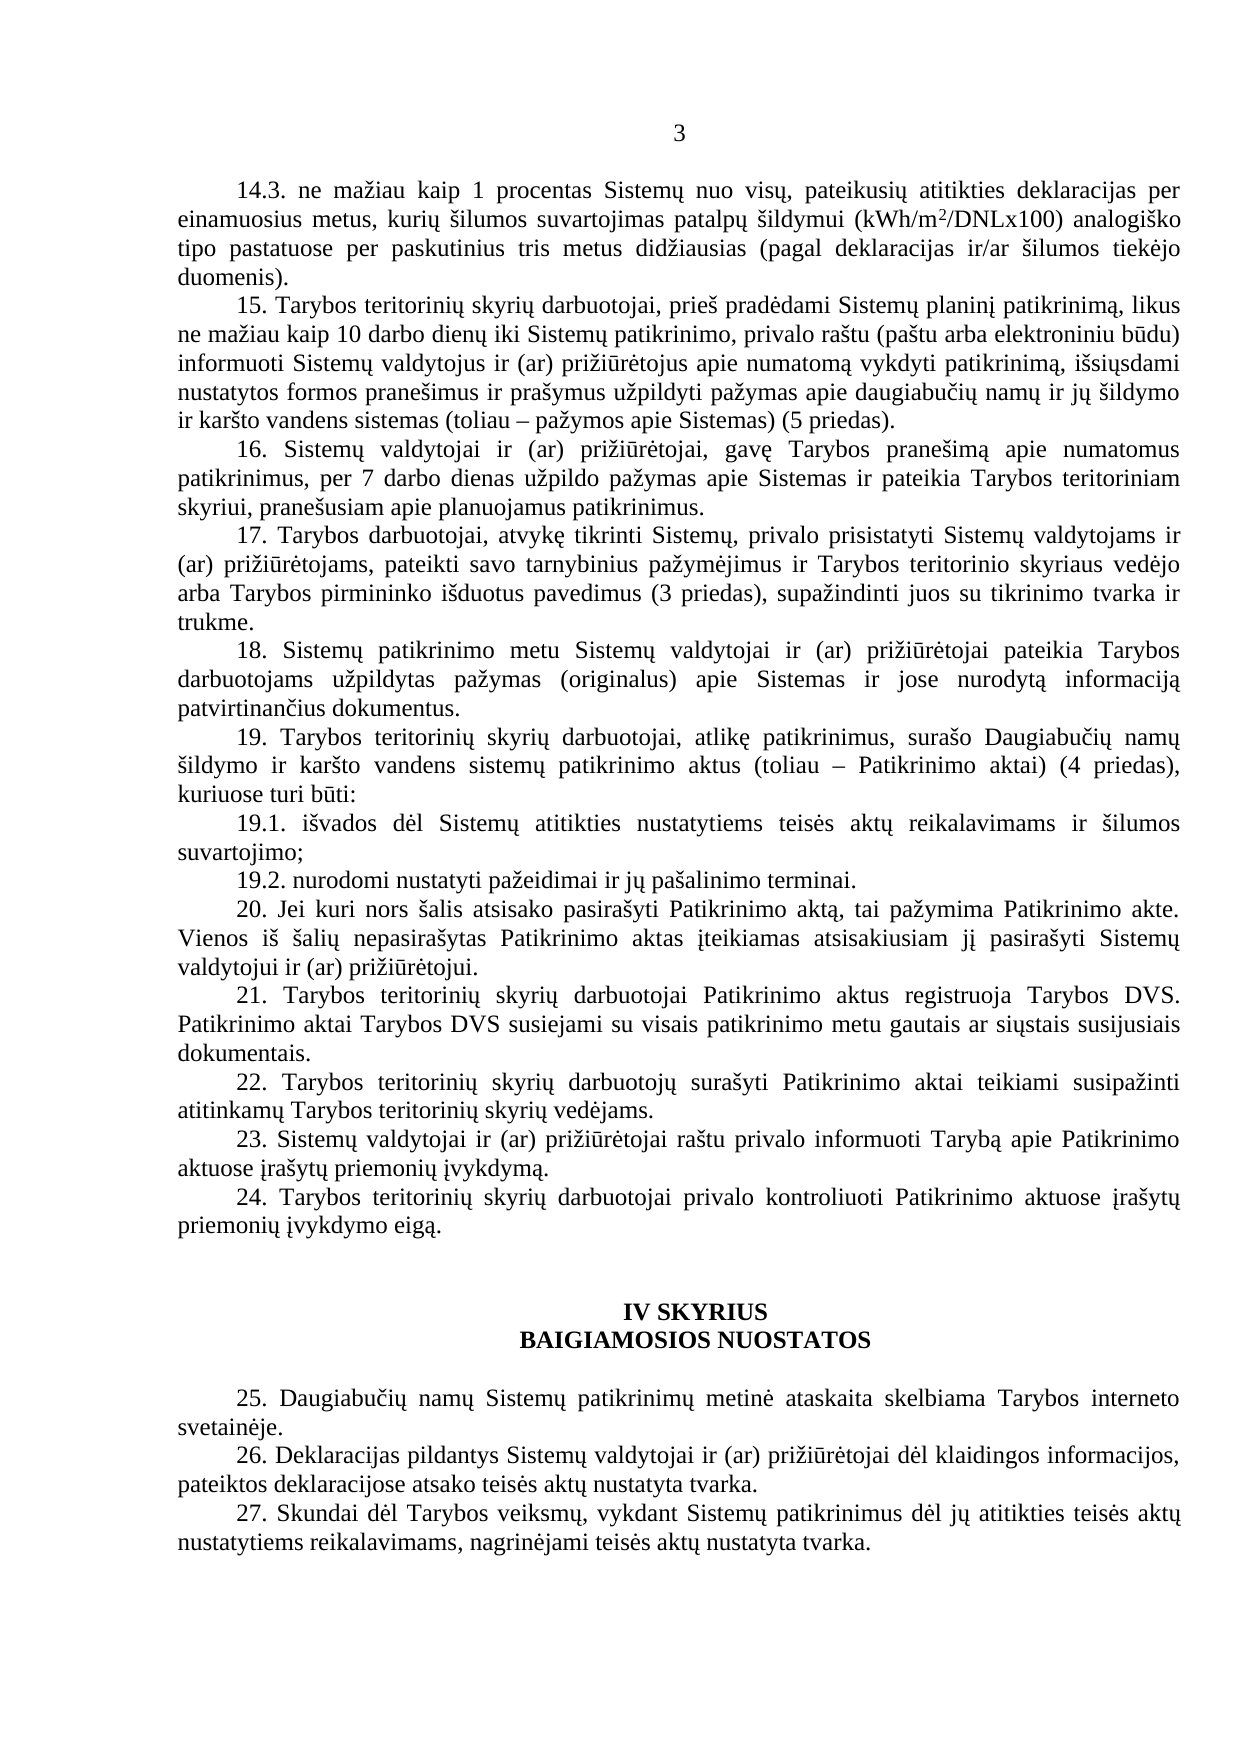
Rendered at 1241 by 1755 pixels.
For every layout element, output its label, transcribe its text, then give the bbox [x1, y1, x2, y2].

text 24. Tarybos teritorinių skyrių darbuotojai privalo kontroliuoti Patikrinimo aktuose įrašytų priemonių įvykdymo eigą. [177, 1182, 1181, 1239]
text 27. Skundai dėl Tarybos veiksmų, vykdant Sistemų patikrinimus dėl jų atitikties teisės aktų nustatytiems reikalavimams, nagrinėjami teisės aktų nustatyta tvarka. [177, 1498, 1181, 1556]
text 17. Tarybos darbuotojai, atvykę tikrinti Sistemų, privalo prisistatyti Sistemų valdytojams ir (ar) prižiūrėtojams, pateikti savo tarnybinius pažymėjimus ir Tarybos teritorinio skyriaus vedėjo arba Tarybos pirmininko išduotus pavedimus (3 priedas), supažindinti juos su tikrinimo tvarka ir trukme. [177, 521, 1181, 636]
text 14.3. ne mažiau kaip 1 procentas Sistemų nuo visų, pateikusių atitikties deklaracijas per einamuosius metus, kurių šilumos suvartojimas patalpų šildymui (kWh/m2/DNLx100) analogiško tipo pastatuose per paskutinius tris metus didžiausias (pagal deklaracijas ir/ar šilumos tiekėjo duomenis). [177, 176, 1181, 291]
text 18. Sistemų patikrinimo metu Sistemų valdytojai ir (ar) prižiūrėtojai pateikia Tarybos darbuotojams užpildytas pažymas (originalus) apie Sistemas ir jose nurodytą informaciją patvirtinančius dokumentus. [177, 636, 1181, 722]
text 15. Tarybos teritorinių skyrių darbuotojai, prieš pradėdami Sistemų planinį patikrinimą, likus ne mažiau kaip 10 darbo dienų iki Sistemų patikrinimo, privalo raštu (paštu arba elektroniniu būdu) informuoti Sistemų valdytojus ir (ar) prižiūrėtojus apie numatomą vykdyti patikrinimą, išsiųsdami nustatytos formos pranešimus ir prašymus užpildyti pažymas apie daugiabučių namų ir jų šildymo ir karšto vandens sistemas (toliau – pažymos apie Sistemas) (5 priedas). [177, 291, 1181, 434]
text 22. Tarybos teritorinių skyrių darbuotojų surašyti Patikrinimo aktai teikiami susipažinti atitinkamų Tarybos teritorinių skyrių vedėjams. [177, 1067, 1181, 1124]
text 25. Daugiabučių namų Sistemų patikrinimų metinė ataskaita skelbiama Tarybos interneto svetainėje. [177, 1383, 1181, 1441]
text 19.1. išvados dėl Sistemų atitikties nustatytiems teisės aktų reikalavimams ir šilumos suvartojimo; [177, 808, 1181, 866]
text 20. Jei kuri nors šalis atsisako pasirašyti Patikrinimo aktą, tai pažymima Patikrinimo akte. Vienos iš šalių nepasirašytas Patikrinimo aktas įteikiamas atsisakiusiam jį pasirašyti Sistemų valdytojui ir (ar) prižiūrėtojui. [177, 894, 1181, 981]
text IV SKYRIUS [177, 1297, 1181, 1326]
text 26. Deklaracijas pildantys Sistemų valdytojai ir (ar) prižiūrėtojai dėl klaidingos informacijos, pateiktos deklaracijose atsako teisės aktų nustatyta tvarka. [177, 1441, 1181, 1498]
text 16. Sistemų valdytojai ir (ar) prižiūrėtojai, gavę Tarybos pranešimą apie numatomus patikrinimus, per 7 darbo dienas užpildo pažymas apie Sistemas ir pateikia Tarybos teritoriniam skyriui, pranešusiam apie planuojamus patikrinimus. [177, 434, 1181, 521]
text 23. Sistemų valdytojai ir (ar) prižiūrėtojai raštu privalo informuoti Tarybą apie Patikrinimo aktuose įrašytų priemonių įvykdymą. [177, 1124, 1181, 1182]
text 21. Tarybos teritorinių skyrių darbuotojai Patikrinimo aktus registruoja Tarybos DVS. Patikrinimo aktai Tarybos DVS susiejami su visais patikrinimo metu gautais ar siųstais susijusiais dokumentais. [177, 981, 1181, 1067]
text BAIGIAMOSIOS NUOSTATOS [177, 1326, 1181, 1354]
text 19.2. nurodomi nustatyti pažeidimai ir jų pašalinimo terminai. [177, 866, 1181, 894]
text 19. Tarybos teritorinių skyrių darbuotojai, atlikę patikrinimus, surašo Daugiabučių namų šildymo ir karšto vandens sistemų patikrinimo aktus (toliau – Patikrinimo aktai) (4 priedas), kuriuose turi būti: [177, 722, 1181, 808]
